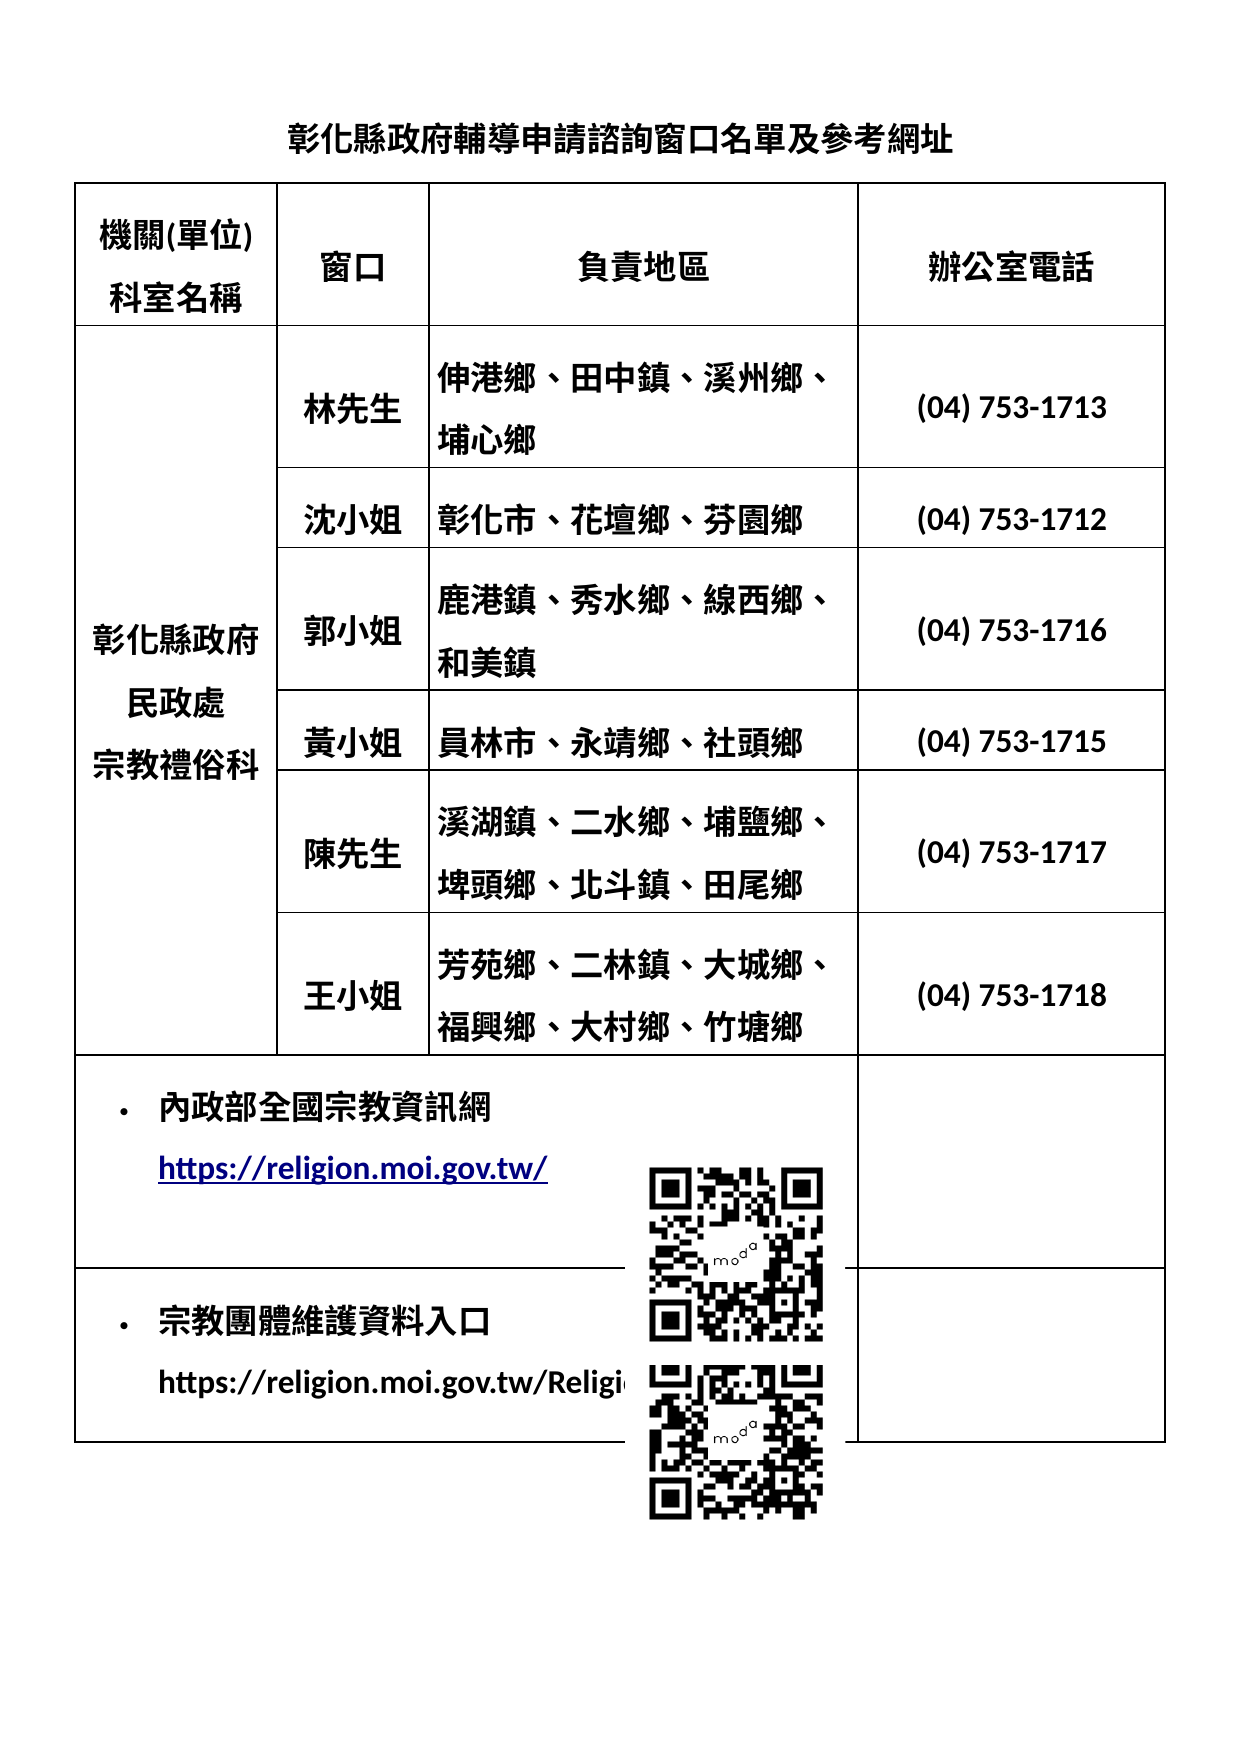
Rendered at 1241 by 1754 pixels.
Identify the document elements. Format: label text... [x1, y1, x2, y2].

table_header 辦公室電話 [859, 184, 1164, 324]
table_cell (04) 753-1716 [859, 548, 1164, 689]
table_header 機關(單位) 科室名稱 [76, 184, 276, 324]
table_cell 內政部全國宗教資訊網 https://religion.moi.gov.tw/ [76, 1056, 857, 1267]
table_header 窗口 [278, 184, 428, 324]
table_cell 彰化市、花壇鄉、芬園鄉 [430, 468, 857, 547]
table_cell (04) 753-1713 [859, 326, 1164, 467]
table_cell 沈小姐 [278, 468, 428, 547]
table_cell 鹿港鎮、秀水鄉、線西鄉、和美鎮 [430, 548, 857, 689]
table_cell 陳先生 [278, 771, 428, 911]
table_cell (04) 753-1718 [859, 913, 1164, 1054]
table_cell 王小姐 [278, 913, 428, 1054]
table_cell 林先生 [278, 326, 428, 467]
table_cell [859, 1269, 1164, 1441]
table_header 負責地區 [430, 184, 857, 324]
table_cell 宗教團體維護資料入口 https://religion.moi.gov.tw/ReligionGroup [76, 1269, 625, 1441]
table_cell (04) 753-1717 [859, 771, 1164, 911]
table_cell 伸港鄉、田中鎮、溪州鄉、埔心鄉 [430, 326, 857, 467]
text 彰化縣政府輔導申請諮詢窗口名單及參考網址 [75, 96, 1165, 158]
table_cell (04) 753-1712 [859, 468, 1164, 547]
table_cell (04) 753-1715 [859, 691, 1164, 769]
table_cell 郭小姐 [278, 548, 428, 689]
table_cell 員林市、永靖鄉、社頭鄉 [430, 691, 857, 769]
table_cell 溪湖鎮、二水鄉、埔鹽鄉、埤頭鄉、北斗鎮、田尾鄉 [430, 771, 857, 911]
table_cell 宗教團體維護資料入口 https://religion.moi.gov.tw/ReligionGroup [846, 1269, 857, 1441]
table_cell 黃小姐 [278, 691, 428, 769]
table_cell 芳苑鄉、二林鎮、大城鄉、福興鄉、大村鄉、竹塘鄉 [430, 913, 857, 1054]
table_cell [859, 1056, 1164, 1267]
table_cell 彰化縣政府民政處 宗教禮俗科 [76, 326, 276, 1054]
